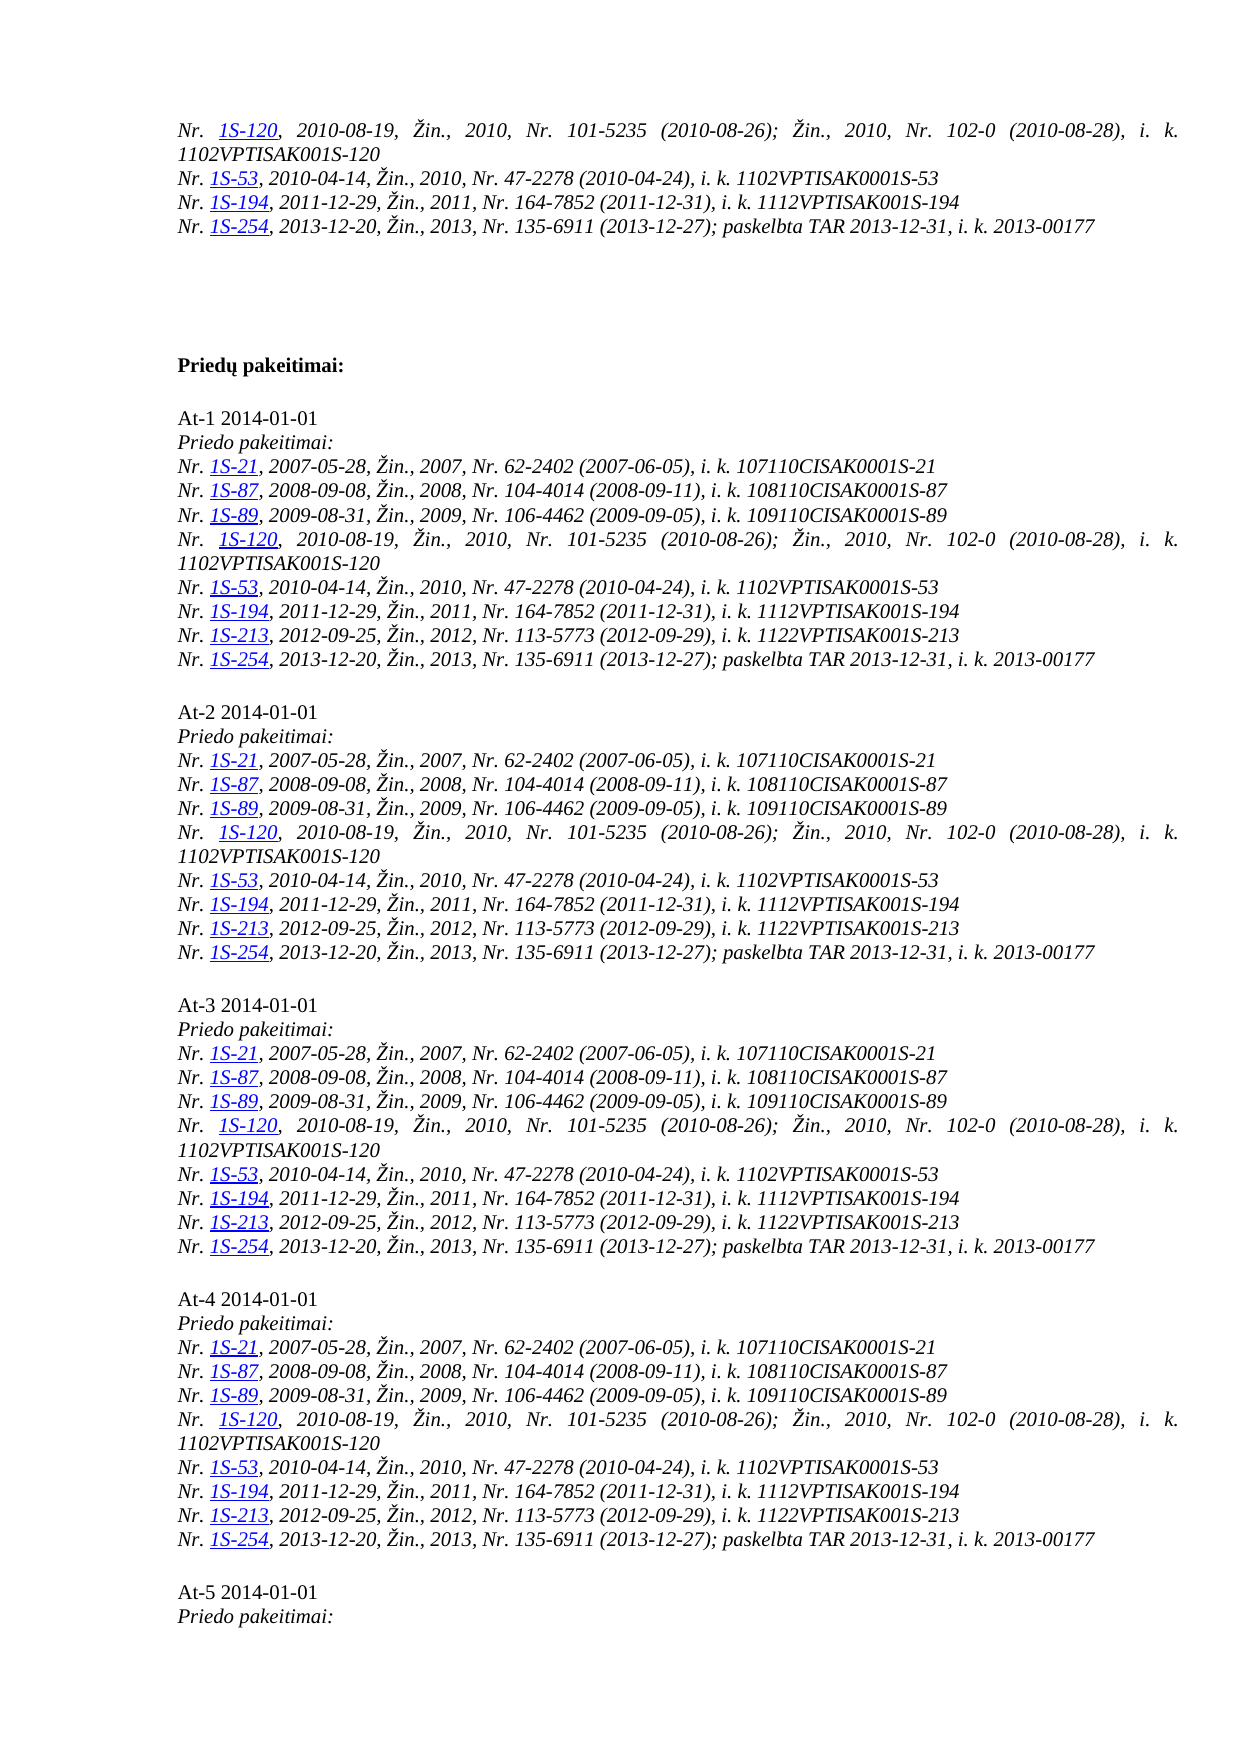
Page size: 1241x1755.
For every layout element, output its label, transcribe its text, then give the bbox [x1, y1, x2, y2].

text Nr. 1S-53, 2010-04-14, Žin., 2010, Nr. 47-2278 (2010-04-24), i. k. 1102VPTISAK0001S-53 [177, 575, 1181, 599]
text Nr. 1S-213, 2012-09-25, Žin., 2012, Nr. 113-5773 (2012-09-29), i. k. 1122VPTISAK001S-213 [177, 1503, 1181, 1527]
text Nr. 1S-254, 2013-12-20, Žin., 2013, Nr. 135-6911 (2013-12-27); paskelbta TAR 2013-12-31, i. k. 2013-00177 [177, 214, 1181, 238]
text Nr. 1S-21, 2007-05-28, Žin., 2007, Nr. 62-2402 (2007-06-05), i. k. 107110CISAK0001S-21 [177, 454, 1181, 478]
text Nr. 1S-120, 2010-08-19, Žin., 2010, Nr. 101-5235 (2010-08-26); Žin., 2010, Nr. 102-0 (2010-08-28), i. k. 1102VPTISAK001S-120 [177, 820, 1181, 868]
text At-4 2014-01-01 [177, 1287, 1181, 1311]
text Nr. 1S-21, 2007-05-28, Žin., 2007, Nr. 62-2402 (2007-06-05), i. k. 107110CISAK0001S-21 [177, 748, 1181, 772]
text Nr. 1S-120, 2010-08-19, Žin., 2010, Nr. 101-5235 (2010-08-26); Žin., 2010, Nr. 102-0 (2010-08-28), i. k. 1102VPTISAK001S-120 [177, 1407, 1181, 1455]
text Priedų pakeitimai: [177, 353, 1181, 377]
text Nr. 1S-194, 2011-12-29, Žin., 2011, Nr. 164-7852 (2011-12-31), i. k. 1112VPTISAK001S-194 [177, 1186, 1181, 1210]
text Nr. 1S-120, 2010-08-19, Žin., 2010, Nr. 101-5235 (2010-08-26); Žin., 2010, Nr. 102-0 (2010-08-28), i. k. 1102VPTISAK001S-120 [177, 118, 1181, 166]
text Nr. 1S-89, 2009-08-31, Žin., 2009, Nr. 106-4462 (2009-09-05), i. k. 109110CISAK0001S-89 [177, 502, 1181, 527]
text Nr. 1S-53, 2010-04-14, Žin., 2010, Nr. 47-2278 (2010-04-24), i. k. 1102VPTISAK0001S-53 [177, 166, 1181, 190]
text Nr. 1S-53, 2010-04-14, Žin., 2010, Nr. 47-2278 (2010-04-24), i. k. 1102VPTISAK0001S-53 [177, 1162, 1181, 1186]
text Nr. 1S-87, 2008-09-08, Žin., 2008, Nr. 104-4014 (2008-09-11), i. k. 108110CISAK0001S-87 [177, 1359, 1181, 1383]
text At-5 2014-01-01 [177, 1580, 1181, 1604]
text Nr. 1S-194, 2011-12-29, Žin., 2011, Nr. 164-7852 (2011-12-31), i. k. 1112VPTISAK001S-194 [177, 190, 1181, 214]
text At-2 2014-01-01 [177, 700, 1181, 724]
text Nr. 1S-213, 2012-09-25, Žin., 2012, Nr. 113-5773 (2012-09-29), i. k. 1122VPTISAK001S-213 [177, 916, 1181, 940]
text Nr. 1S-254, 2013-12-20, Žin., 2013, Nr. 135-6911 (2013-12-27); paskelbta TAR 2013-12-31, i. k. 2013-00177 [177, 1527, 1181, 1551]
text At-3 2014-01-01 [177, 993, 1181, 1017]
text Nr. 1S-53, 2010-04-14, Žin., 2010, Nr. 47-2278 (2010-04-24), i. k. 1102VPTISAK0001S-53 [177, 1455, 1181, 1479]
text Nr. 1S-89, 2009-08-31, Žin., 2009, Nr. 106-4462 (2009-09-05), i. k. 109110CISAK0001S-89 [177, 1089, 1181, 1113]
text Priedo pakeitimai: [177, 1017, 1181, 1041]
text Nr. 1S-87, 2008-09-08, Žin., 2008, Nr. 104-4014 (2008-09-11), i. k. 108110CISAK0001S-87 [177, 1065, 1181, 1089]
text Nr. 1S-194, 2011-12-29, Žin., 2011, Nr. 164-7852 (2011-12-31), i. k. 1112VPTISAK001S-194 [177, 599, 1181, 623]
text Nr. 1S-21, 2007-05-28, Žin., 2007, Nr. 62-2402 (2007-06-05), i. k. 107110CISAK0001S-21 [177, 1335, 1181, 1359]
text Nr. 1S-89, 2009-08-31, Žin., 2009, Nr. 106-4462 (2009-09-05), i. k. 109110CISAK0001S-89 [177, 1383, 1181, 1407]
text Nr. 1S-87, 2008-09-08, Žin., 2008, Nr. 104-4014 (2008-09-11), i. k. 108110CISAK0001S-87 [177, 772, 1181, 796]
text Nr. 1S-89, 2009-08-31, Žin., 2009, Nr. 106-4462 (2009-09-05), i. k. 109110CISAK0001S-89 [177, 796, 1181, 820]
text Nr. 1S-213, 2012-09-25, Žin., 2012, Nr. 113-5773 (2012-09-29), i. k. 1122VPTISAK001S-213 [177, 1210, 1181, 1234]
text Nr. 1S-254, 2013-12-20, Žin., 2013, Nr. 135-6911 (2013-12-27); paskelbta TAR 2013-12-31, i. k. 2013-00177 [177, 940, 1181, 964]
text Nr. 1S-254, 2013-12-20, Žin., 2013, Nr. 135-6911 (2013-12-27); paskelbta TAR 2013-12-31, i. k. 2013-00177 [177, 647, 1181, 671]
text Nr. 1S-53, 2010-04-14, Žin., 2010, Nr. 47-2278 (2010-04-24), i. k. 1102VPTISAK0001S-53 [177, 868, 1181, 892]
text Nr. 1S-120, 2010-08-19, Žin., 2010, Nr. 101-5235 (2010-08-26); Žin., 2010, Nr. 102-0 (2010-08-28), i. k. 1102VPTISAK001S-120 [177, 1113, 1181, 1162]
text Priedo pakeitimai: [177, 1311, 1181, 1335]
text Priedo pakeitimai: [177, 1604, 1181, 1628]
text Nr. 1S-254, 2013-12-20, Žin., 2013, Nr. 135-6911 (2013-12-27); paskelbta TAR 2013-12-31, i. k. 2013-00177 [177, 1234, 1181, 1258]
text Nr. 1S-194, 2011-12-29, Žin., 2011, Nr. 164-7852 (2011-12-31), i. k. 1112VPTISAK001S-194 [177, 1479, 1181, 1503]
text Nr. 1S-213, 2012-09-25, Žin., 2012, Nr. 113-5773 (2012-09-29), i. k. 1122VPTISAK001S-213 [177, 623, 1181, 647]
text Nr. 1S-21, 2007-05-28, Žin., 2007, Nr. 62-2402 (2007-06-05), i. k. 107110CISAK0001S-21 [177, 1041, 1181, 1065]
text At-1 2014-01-01 [177, 406, 1181, 430]
text Nr. 1S-87, 2008-09-08, Žin., 2008, Nr. 104-4014 (2008-09-11), i. k. 108110CISAK0001S-87 [177, 478, 1181, 502]
text Nr. 1S-120, 2010-08-19, Žin., 2010, Nr. 101-5235 (2010-08-26); Žin., 2010, Nr. 102-0 (2010-08-28), i. k. 1102VPTISAK001S-120 [177, 527, 1181, 575]
text Priedo pakeitimai: [177, 430, 1181, 454]
text Nr. 1S-194, 2011-12-29, Žin., 2011, Nr. 164-7852 (2011-12-31), i. k. 1112VPTISAK001S-194 [177, 892, 1181, 916]
text Priedo pakeitimai: [177, 724, 1181, 748]
